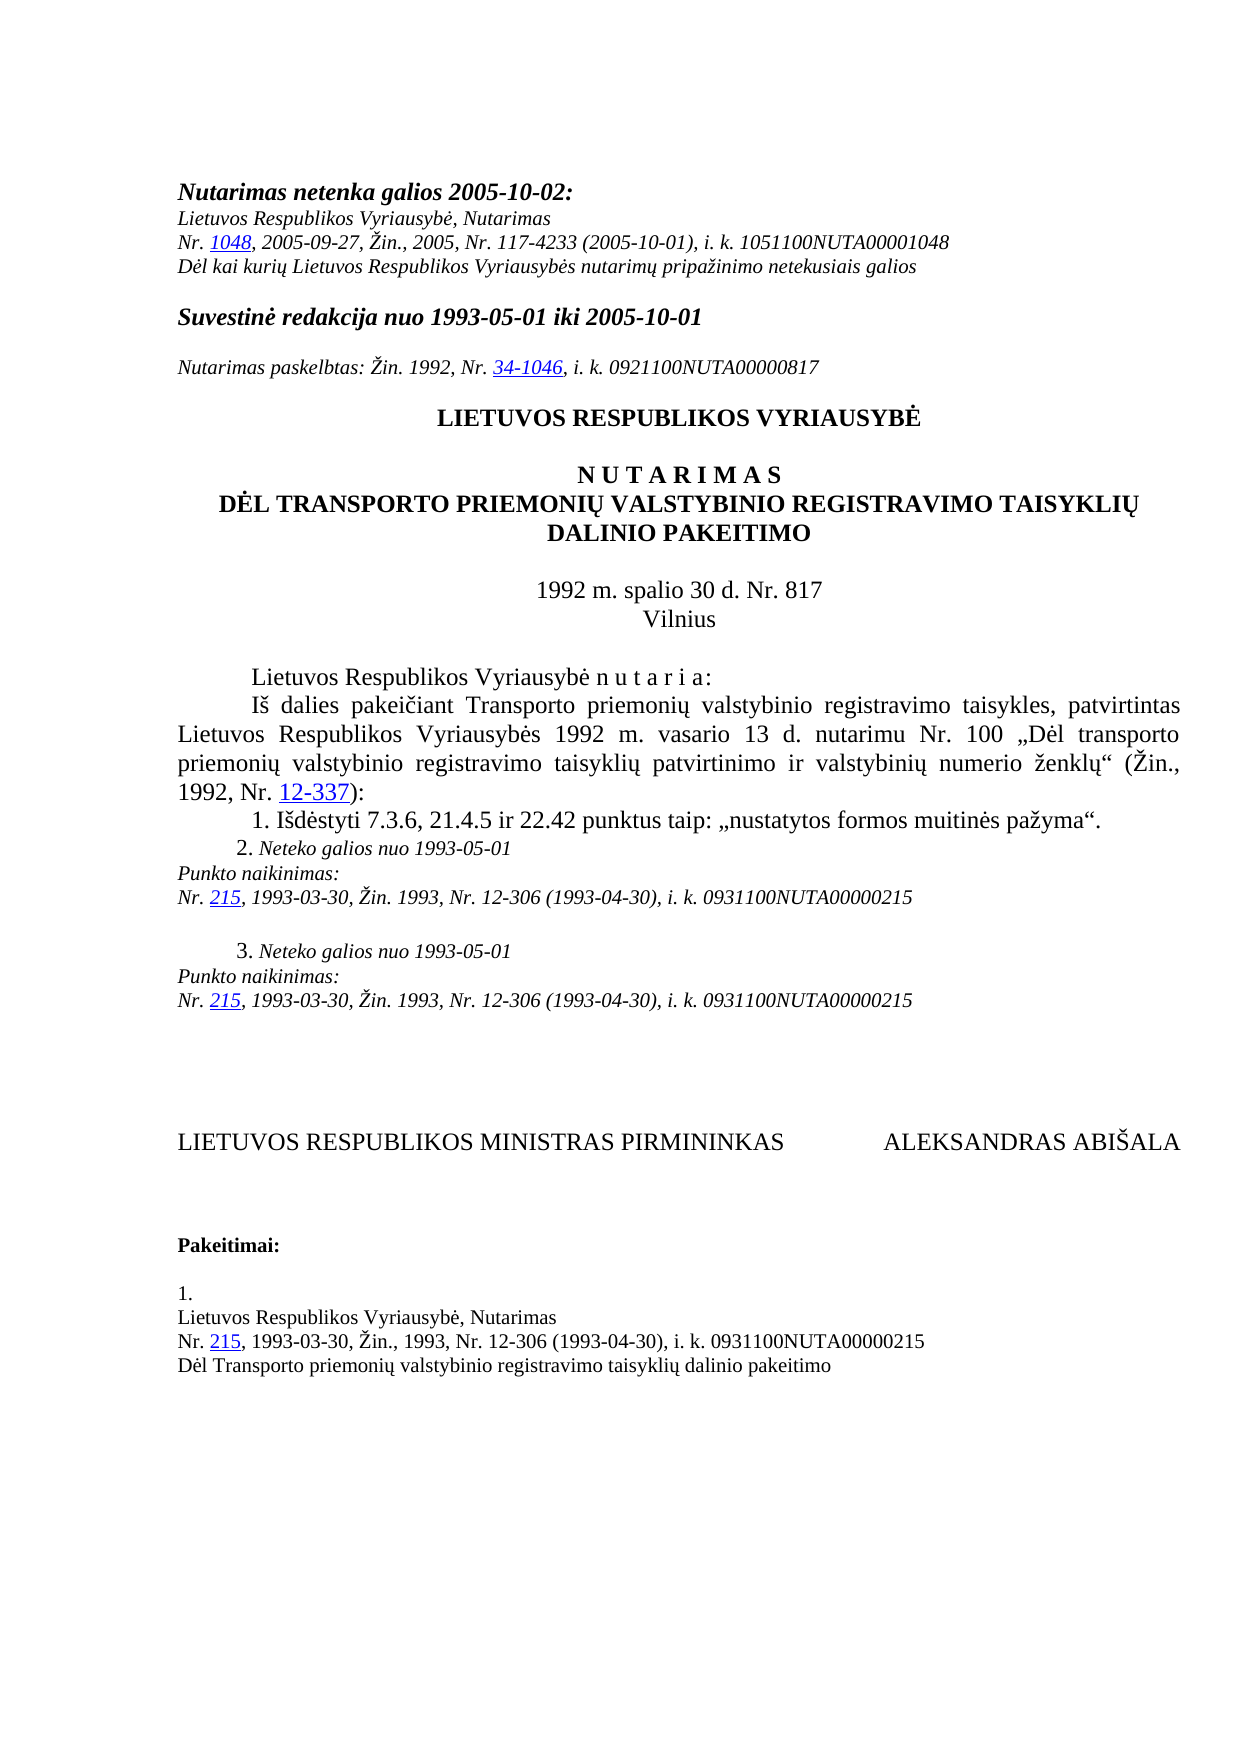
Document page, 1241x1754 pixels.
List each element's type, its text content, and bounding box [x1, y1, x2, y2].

text Suvestinė redakcija nuo 1993-05-01 iki 2005-10-01 [177, 302, 1181, 331]
text Pakeitimai: [177, 1233, 1181, 1257]
text Lietuvos Respublikos Vyriausybė, Nutarimas [177, 1305, 1181, 1329]
text Nr. 215, 1993-03-30, Žin. 1993, Nr. 12-306 (1993-04-30), i. k. 0931100NUTA00000215 [177, 885, 1181, 909]
text Punkto naikinimas: [177, 964, 1181, 988]
text Nr. 1048, 2005-09-27, Žin., 2005, Nr. 117-4233 (2005-10-01), i. k. 1051100NUTA00001048 [177, 230, 1181, 254]
text Nutarimas netenka galios 2005-10-02: [177, 177, 1181, 206]
text DĖL TRANSPORTO PRIEMONIŲ VALSTYBINIO REGISTRAVIMO TAISYKLIŲ DALINIO PAKEITIMO [177, 489, 1181, 547]
text Iš dalies pakeičiant Transporto priemonių valstybinio registravimo taisykles, patvirtintas Lietuvos Respublikos Vyriausybės 1992 m. vasario 13 d. nutarimu Nr. 100 „Dėl transporto priemonių valstybinio registravimo taisyklių patvirtinimo ir valstybinių numerio ženklų“ (Žin., 1992, Nr. 12-337): [177, 691, 1181, 806]
text Lietuvos Respublikos Vyriausybė nutaria: [177, 662, 1181, 691]
text N U T A R I M A S [177, 461, 1181, 489]
text 3. Neteko galios nuo 1993-05-01 [177, 938, 1181, 964]
text Punkto naikinimas: [177, 861, 1181, 885]
text Dėl kai kurių Lietuvos Respublikos Vyriausybės nutarimų pripažinimo netekusiais galios [177, 254, 1181, 278]
text Dėl Transporto priemonių valstybinio registravimo taisyklių dalinio pakeitimo [177, 1353, 1181, 1377]
text 1992 m. spalio 30 d. Nr. 817 [177, 576, 1181, 604]
text LIETUVOS RESPUBLIKOS MINISTRAS PIRMININKAS ALEKSANDRAS ABIŠALA [177, 1127, 1181, 1156]
text 1. Išdėstyti 7.3.6, 21.4.5 ir 22.42 punktus taip: „nustatytos formos muitinės pažyma“. [177, 806, 1181, 834]
text Lietuvos Respublikos Vyriausybė, Nutarimas [177, 206, 1181, 230]
text Vilnius [177, 604, 1181, 633]
text 2. Neteko galios nuo 1993-05-01 [177, 834, 1181, 861]
text Nr. 215, 1993-03-30, Žin. 1993, Nr. 12-306 (1993-04-30), i. k. 0931100NUTA00000215 [177, 988, 1181, 1012]
text LIETUVOS RESPUBLIKOS VYRIAUSYBĖ [177, 403, 1181, 432]
text Nutarimas paskelbtas: Žin. 1992, Nr. 34-1046, i. k. 0921100NUTA00000817 [177, 355, 1181, 379]
text 1. [177, 1281, 1181, 1305]
text Nr. 215, 1993-03-30, Žin., 1993, Nr. 12-306 (1993-04-30), i. k. 0931100NUTA00000215 [177, 1329, 1181, 1353]
